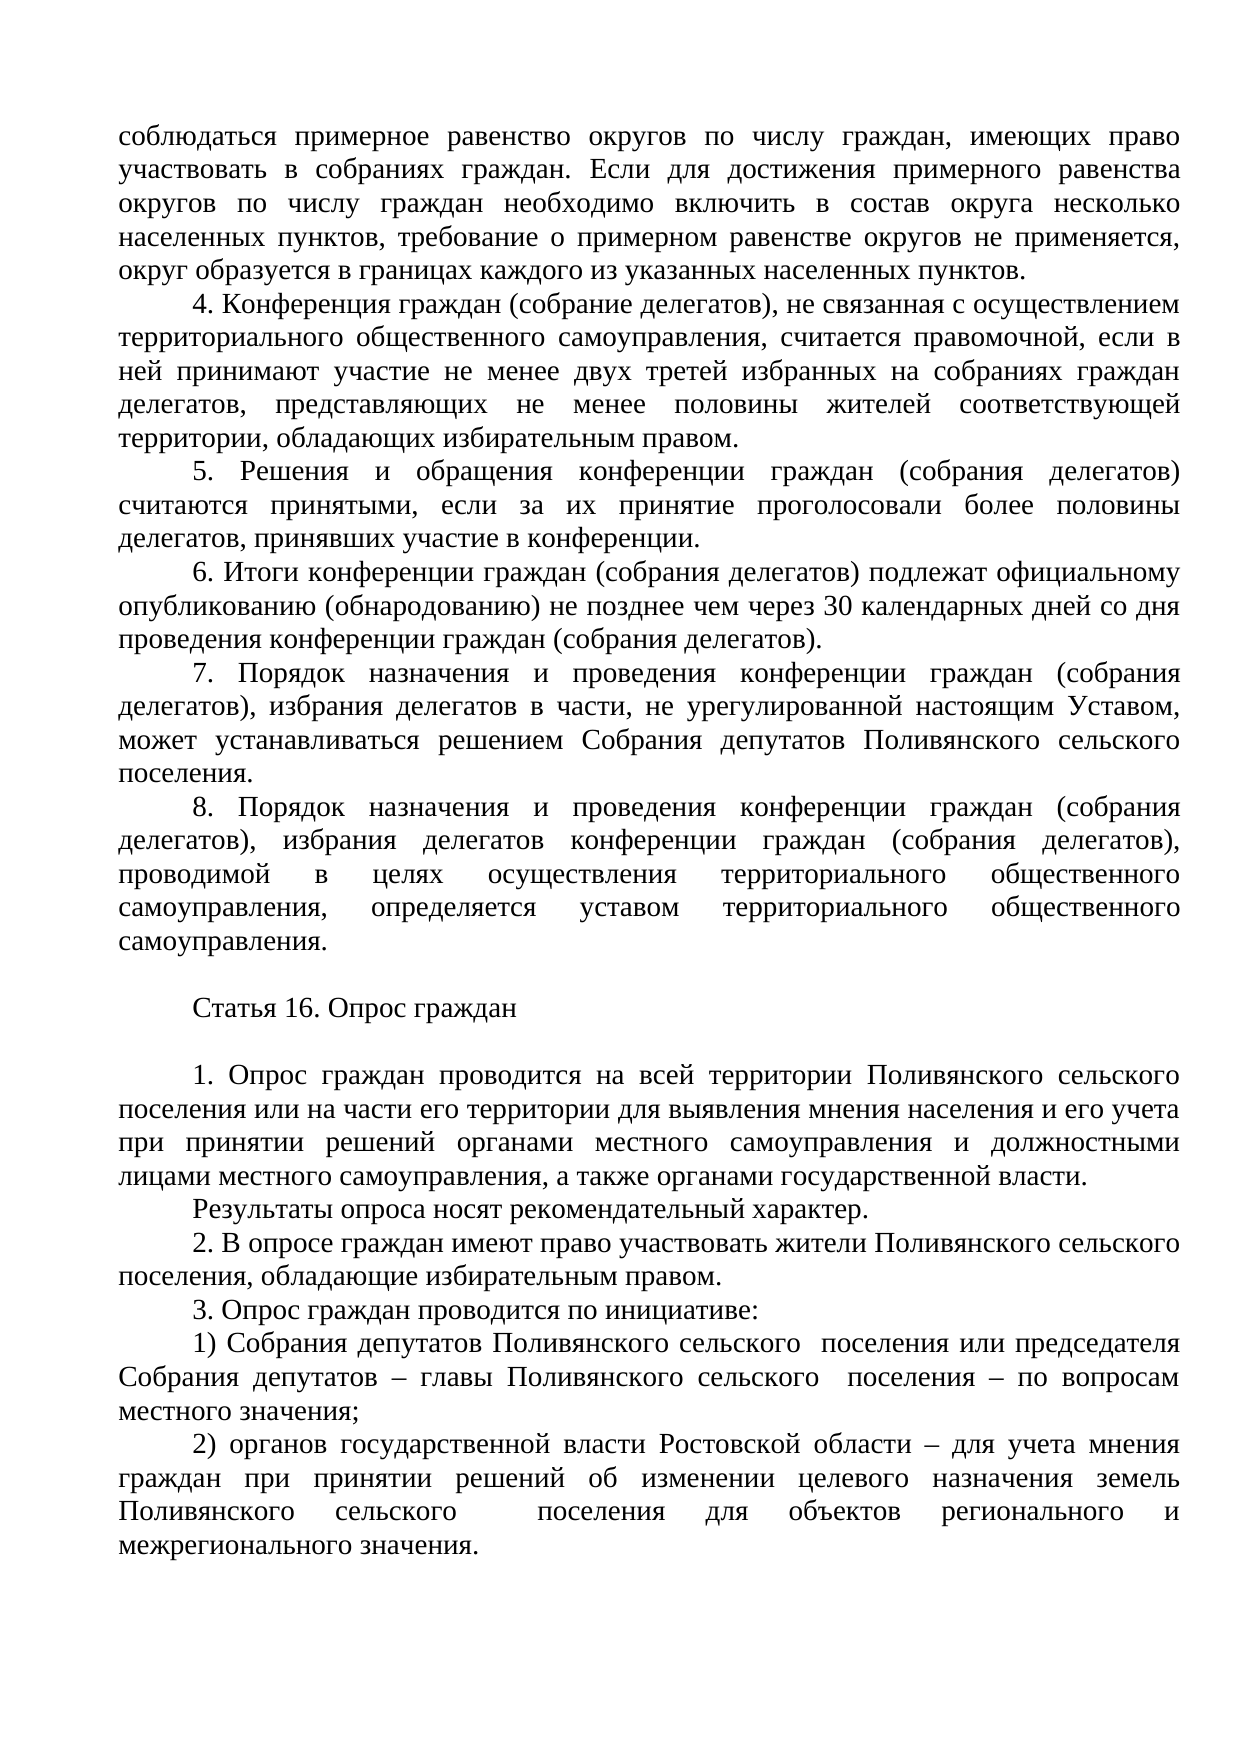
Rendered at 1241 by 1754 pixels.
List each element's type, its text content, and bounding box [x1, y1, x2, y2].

text 7. Порядок назначения и проведения конференции граждан (собрания делегатов), избрания делегатов в части, не урегулированной настоящим Уставом, может устанавливаться решением Собрания депутатов Поливянского сельского поселения. [118, 655, 1181, 789]
text 2) органов государственной власти Ростовской области – для учета мнения граждан при принятии решений об изменении целевого назначения земель Поливянского сельского поселения для объектов регионального и межрегионального значения. [118, 1426, 1181, 1560]
text 1) Собрания депутатов Поливянского сельского поселения или председателя Собрания депутатов – главы Поливянского сельского поселения – по вопросам местного значения; [118, 1326, 1181, 1426]
text 1. Опрос граждан проводится на всей территории Поливянского сельского поселения или на части его территории для выявления мнения населения и его учета при принятии решений органами местного самоуправления и должностными лицами местного самоуправления, а также органами государственной власти. [118, 1057, 1181, 1191]
text Статья 16. Опрос граждан [118, 990, 1181, 1024]
text соблюдаться примерное равенство округов по числу граждан, имеющих право участвовать в собраниях граждан. Если для достижения примерного равенства округов по числу граждан необходимо включить в состав округа несколько населенных пунктов, требование о примерном равенстве округов не применяется, округ образуется в границах каждого из указанных населенных пунктов. [118, 118, 1181, 286]
text 8. Порядок назначения и проведения конференции граждан (собрания делегатов), избрания делегатов конференции граждан (собрания делегатов), проводимой в целях осуществления территориального общественного самоуправления, определяется уставом территориального общественного самоуправления. [118, 789, 1181, 957]
text 5. Решения и обращения конференции граждан (собрания делегатов) считаются принятыми, если за их принятие проголосовали более половины делегатов, принявших участие в конференции. [118, 453, 1181, 554]
text Результаты опроса носят рекомендательный характер. [118, 1191, 1181, 1225]
text 4. Конференция граждан (собрание делегатов), не связанная с осуществлением территориального общественного самоуправления, считается правомочной, если в ней принимают участие не менее двух третей избранных на собраниях граждан делегатов, представляющих не менее половины жителей соответствующей территории, обладающих избирательным правом. [118, 286, 1181, 453]
text 6. Итоги конференции граждан (собрания делегатов) подлежат официальному опубликованию (обнародованию) не позднее чем через 30 календарных дней со дня проведения конференции граждан (собрания делегатов). [118, 554, 1181, 655]
text 3. Опрос граждан проводится по инициативе: [118, 1292, 1181, 1326]
text 2. В опросе граждан имеют право участвовать жители Поливянского сельского поселения, обладающие избирательным правом. [118, 1225, 1181, 1292]
